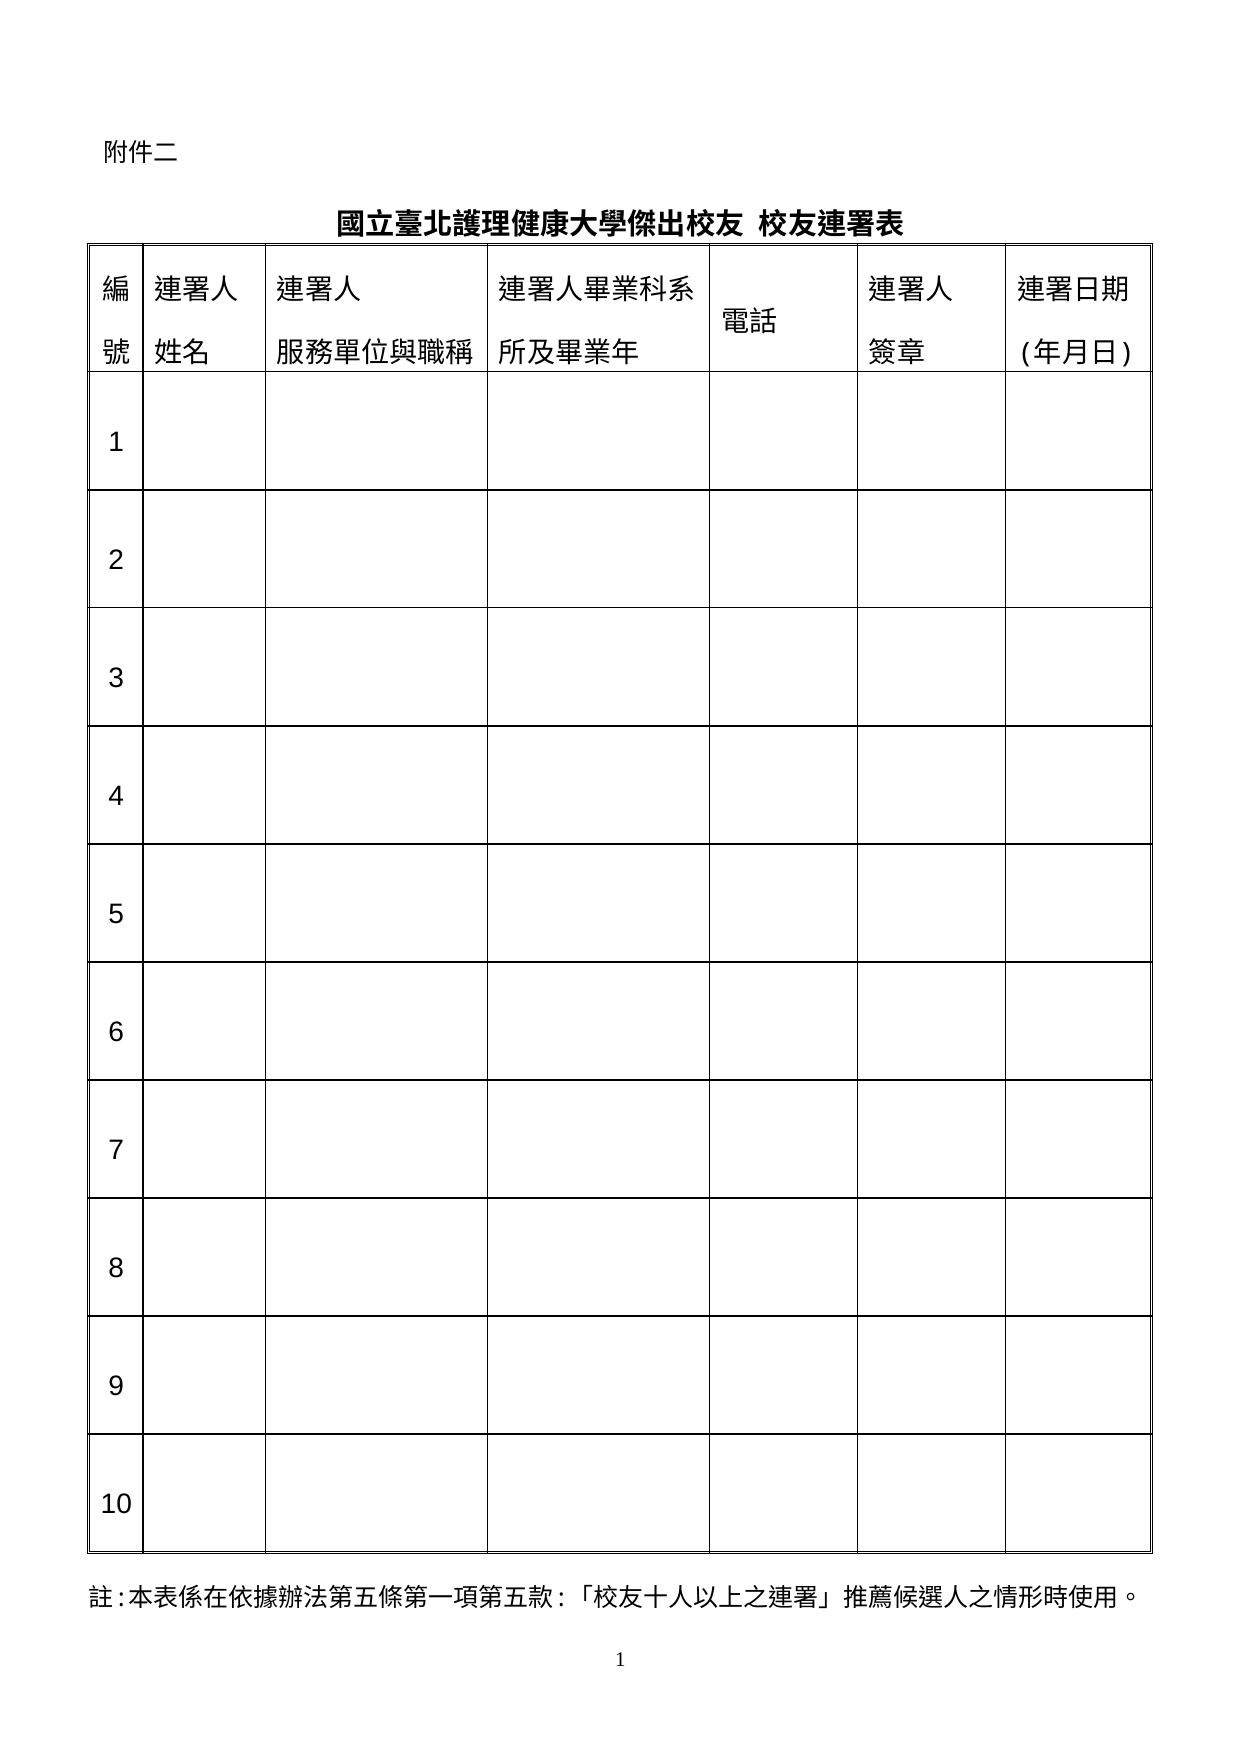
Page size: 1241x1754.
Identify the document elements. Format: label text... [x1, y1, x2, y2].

table_cell [266, 1081, 487, 1197]
table_cell [144, 1317, 265, 1433]
table_cell [144, 1435, 265, 1551]
table_cell 3 [90, 608, 142, 725]
table_cell [266, 727, 487, 843]
table_cell 7 [90, 1081, 142, 1197]
table_cell [858, 1081, 1005, 1197]
table_cell 8 [90, 1199, 142, 1315]
table_cell [266, 372, 487, 489]
table_cell [710, 608, 857, 725]
table_cell [488, 845, 709, 961]
table_cell [144, 963, 265, 1079]
table_cell [858, 727, 1005, 843]
table_cell [1006, 727, 1150, 843]
table_header 連署日期 (年月日) [1006, 246, 1150, 371]
table_cell [1006, 1199, 1150, 1315]
table_cell [710, 845, 857, 961]
table_header 連署人 服務單位與職稱 [266, 246, 487, 371]
table_cell 6 [90, 963, 142, 1079]
table_cell [266, 1317, 487, 1433]
table_header 連署人 姓名 [144, 246, 265, 371]
table_cell [488, 372, 709, 489]
table_cell [858, 1317, 1005, 1433]
table_cell [266, 491, 487, 607]
table_cell [710, 1317, 857, 1433]
table_cell [1006, 963, 1150, 1079]
table_cell 5 [90, 845, 142, 961]
table_cell [144, 1081, 265, 1197]
table_cell 4 [90, 727, 142, 843]
table_cell [488, 963, 709, 1079]
table_cell [1006, 1081, 1150, 1197]
table_cell [858, 963, 1005, 1079]
table_cell [144, 372, 265, 489]
table_cell [266, 1435, 487, 1551]
table_cell [710, 372, 857, 489]
table_cell [1006, 1317, 1150, 1433]
table_cell [144, 727, 265, 843]
table_cell 1 [90, 372, 142, 489]
table_cell [144, 491, 265, 607]
table_cell [1006, 372, 1150, 489]
table_cell 9 [90, 1317, 142, 1433]
table_header 連署人 簽章 [858, 246, 1005, 371]
table_cell [710, 491, 857, 607]
table_cell [144, 608, 265, 725]
table_cell [488, 491, 709, 607]
table_cell [858, 372, 1005, 489]
table_cell [488, 727, 709, 843]
table_cell [710, 1081, 857, 1197]
table_cell [266, 1199, 487, 1315]
table_cell [1006, 1435, 1150, 1551]
table_cell [710, 727, 857, 843]
table_cell [710, 1199, 857, 1315]
table_cell [488, 1199, 709, 1315]
table_cell [710, 1435, 857, 1551]
table_cell [488, 1081, 709, 1197]
table_header 電話 [710, 246, 857, 371]
table_cell [858, 491, 1005, 607]
table_cell 10 [90, 1435, 142, 1551]
table_header 連署人畢業科系所及畢業年 [488, 246, 709, 371]
table_cell [144, 845, 265, 961]
table_cell [488, 1317, 709, 1433]
table_cell [488, 608, 709, 725]
table_cell [858, 1199, 1005, 1315]
table_cell [858, 1435, 1005, 1551]
table_cell [144, 1199, 265, 1315]
text 附件二 [104, 133, 273, 169]
table_header 編號 [90, 246, 142, 371]
table_cell [266, 845, 487, 961]
table_cell [1006, 491, 1150, 607]
table_cell [710, 963, 857, 1079]
table_cell 2 [90, 491, 142, 607]
table_cell [266, 963, 487, 1079]
table_cell [488, 1435, 709, 1551]
table_cell [1006, 845, 1150, 961]
text 國立臺北護理健康大學傑出校友 校友連署表 [89, 180, 1152, 243]
table_cell [858, 845, 1005, 961]
table_cell [1006, 608, 1150, 725]
table_cell [266, 608, 487, 725]
text 註:本表係在依據辦法第五條第一項第五款:「校友十人以上之連署」推薦候選人之情形時使用。 [89, 1554, 1152, 1617]
table_cell [858, 608, 1005, 725]
